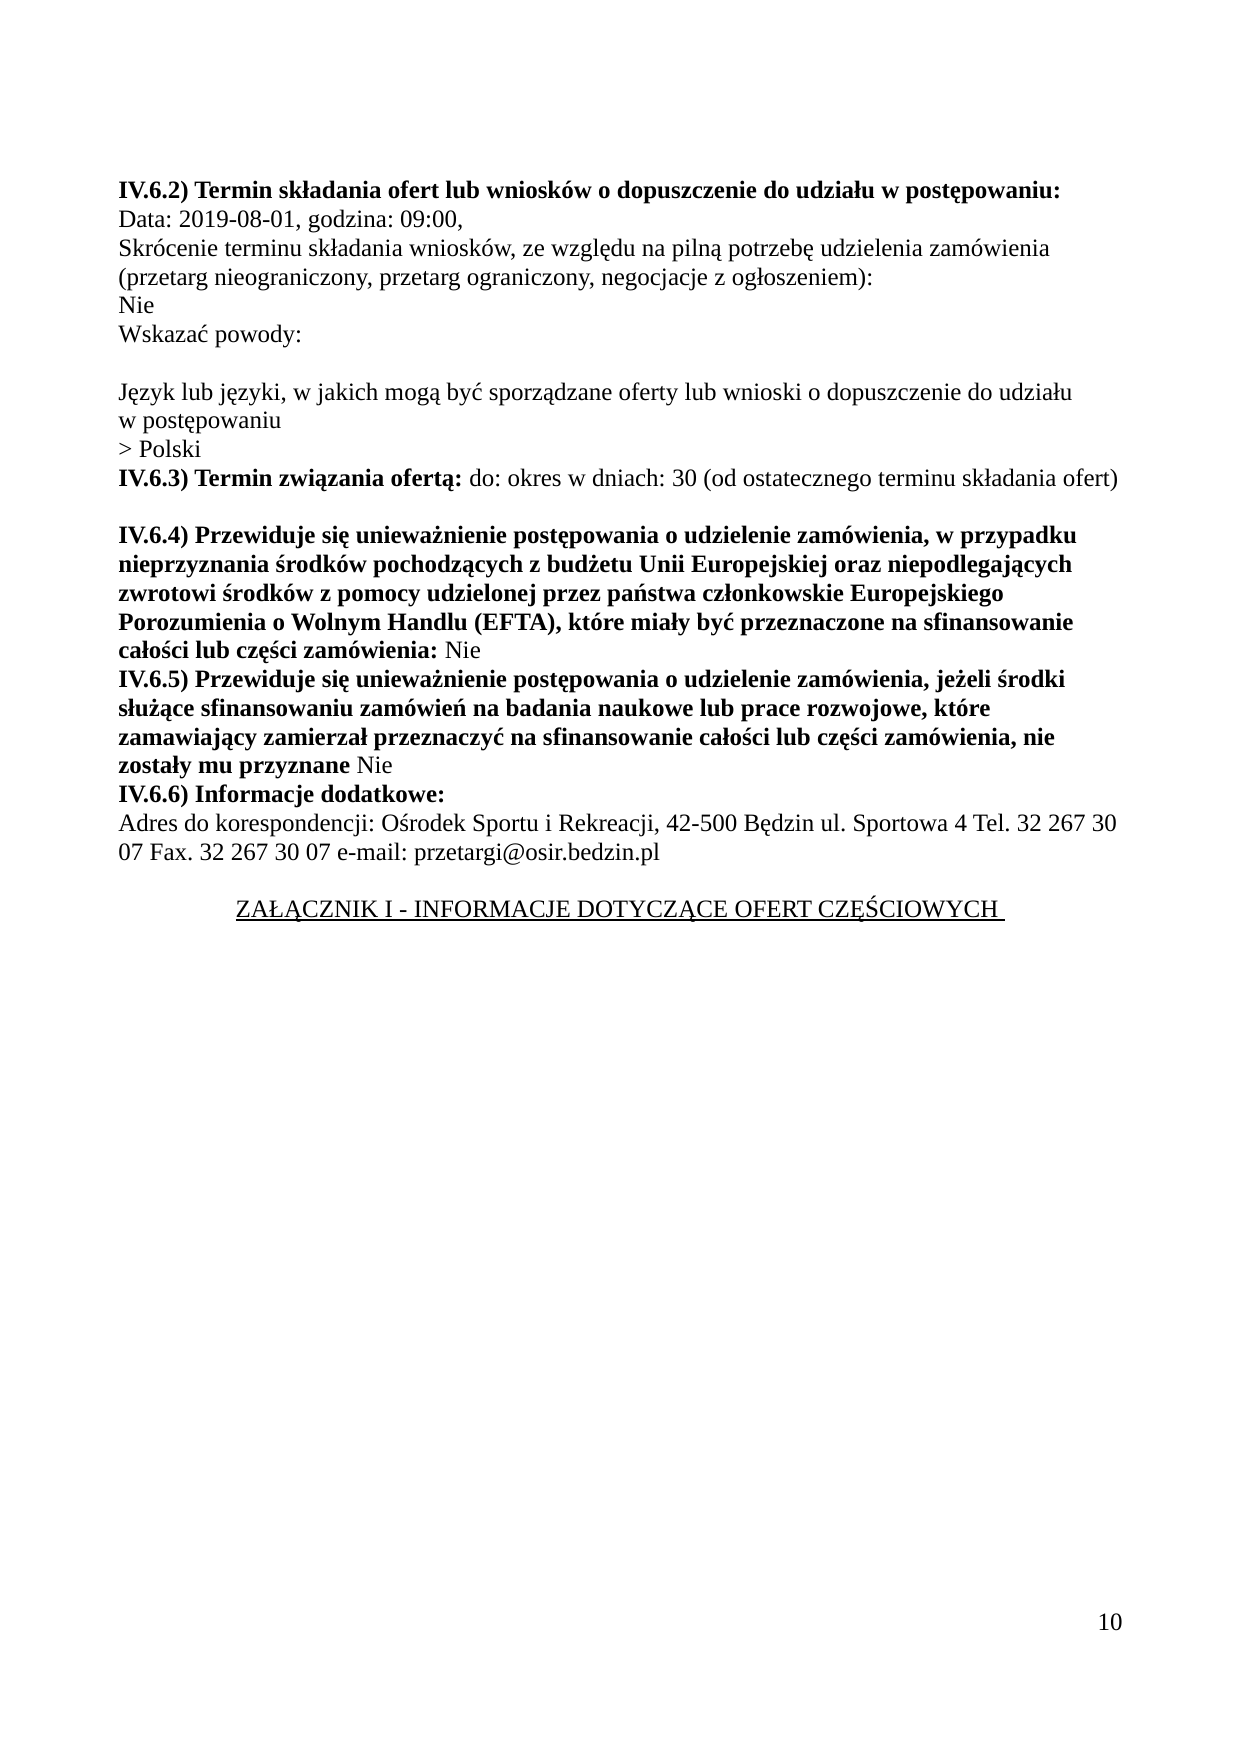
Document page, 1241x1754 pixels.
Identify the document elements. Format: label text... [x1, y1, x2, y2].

text ZAŁĄCZNIK I - INFORMACJE DOTYCZĄCE OFERT CZĘŚCIOWYCH [118, 894, 1122, 923]
text IV.6.2) Termin składania ofert lub wniosków o dopuszczenie do udziału w postępowaniu: Data: 2019-08-01, godzina: 09:00, Skrócenie terminu składania wniosków, ze względu na pilną potrzebę udzielenia zamówienia (przetarg nieograniczony, przetarg ograniczony, negocjacje z ogłoszeniem): Nie Wskazać powody: Język lub języki, w jakich mogą być sporządzane oferty lub wnioski o dopuszczenie do udziału w postępowaniu > Polski IV.6.3) Termin związania ofertą: do: okres w dniach: 30 (od ostatecznego terminu składania ofert) IV.6.4) Przewiduje się unieważnienie postępowania o udzielenie zamówienia, w przypadku nieprzyznania środków pochodzących z budżetu Unii Europejskiej oraz niepodlegających zwrotowi środków z pomocy udzielonej przez państwa członkowskie Europejskiego Porozumienia o Wolnym Handlu (EFTA), które miały być przeznaczone na sfinansowanie całości lub części zamówienia: Nie IV.6.5) Przewiduje się unieważnienie postępowania o udzielenie zamówienia, jeżeli środki służące sfinansowaniu zamówień na badania naukowe lub prace rozwojowe, które zamawiający zamierzał przeznaczyć na sfinansowanie całości lub części zamówienia, nie zostały mu przyznane Nie IV.6.6) Informacje dodatkowe: Adres do korespondencji: Ośrodek Sportu i Rekreacji, 42-500 Będzin ul. Sportowa 4 Tel. 32 267 30 07 Fax. 32 267 30 07 e-mail: przetargi@osir.bedzin.pl [118, 176, 1122, 866]
table_header [118, 1063, 134, 1074]
